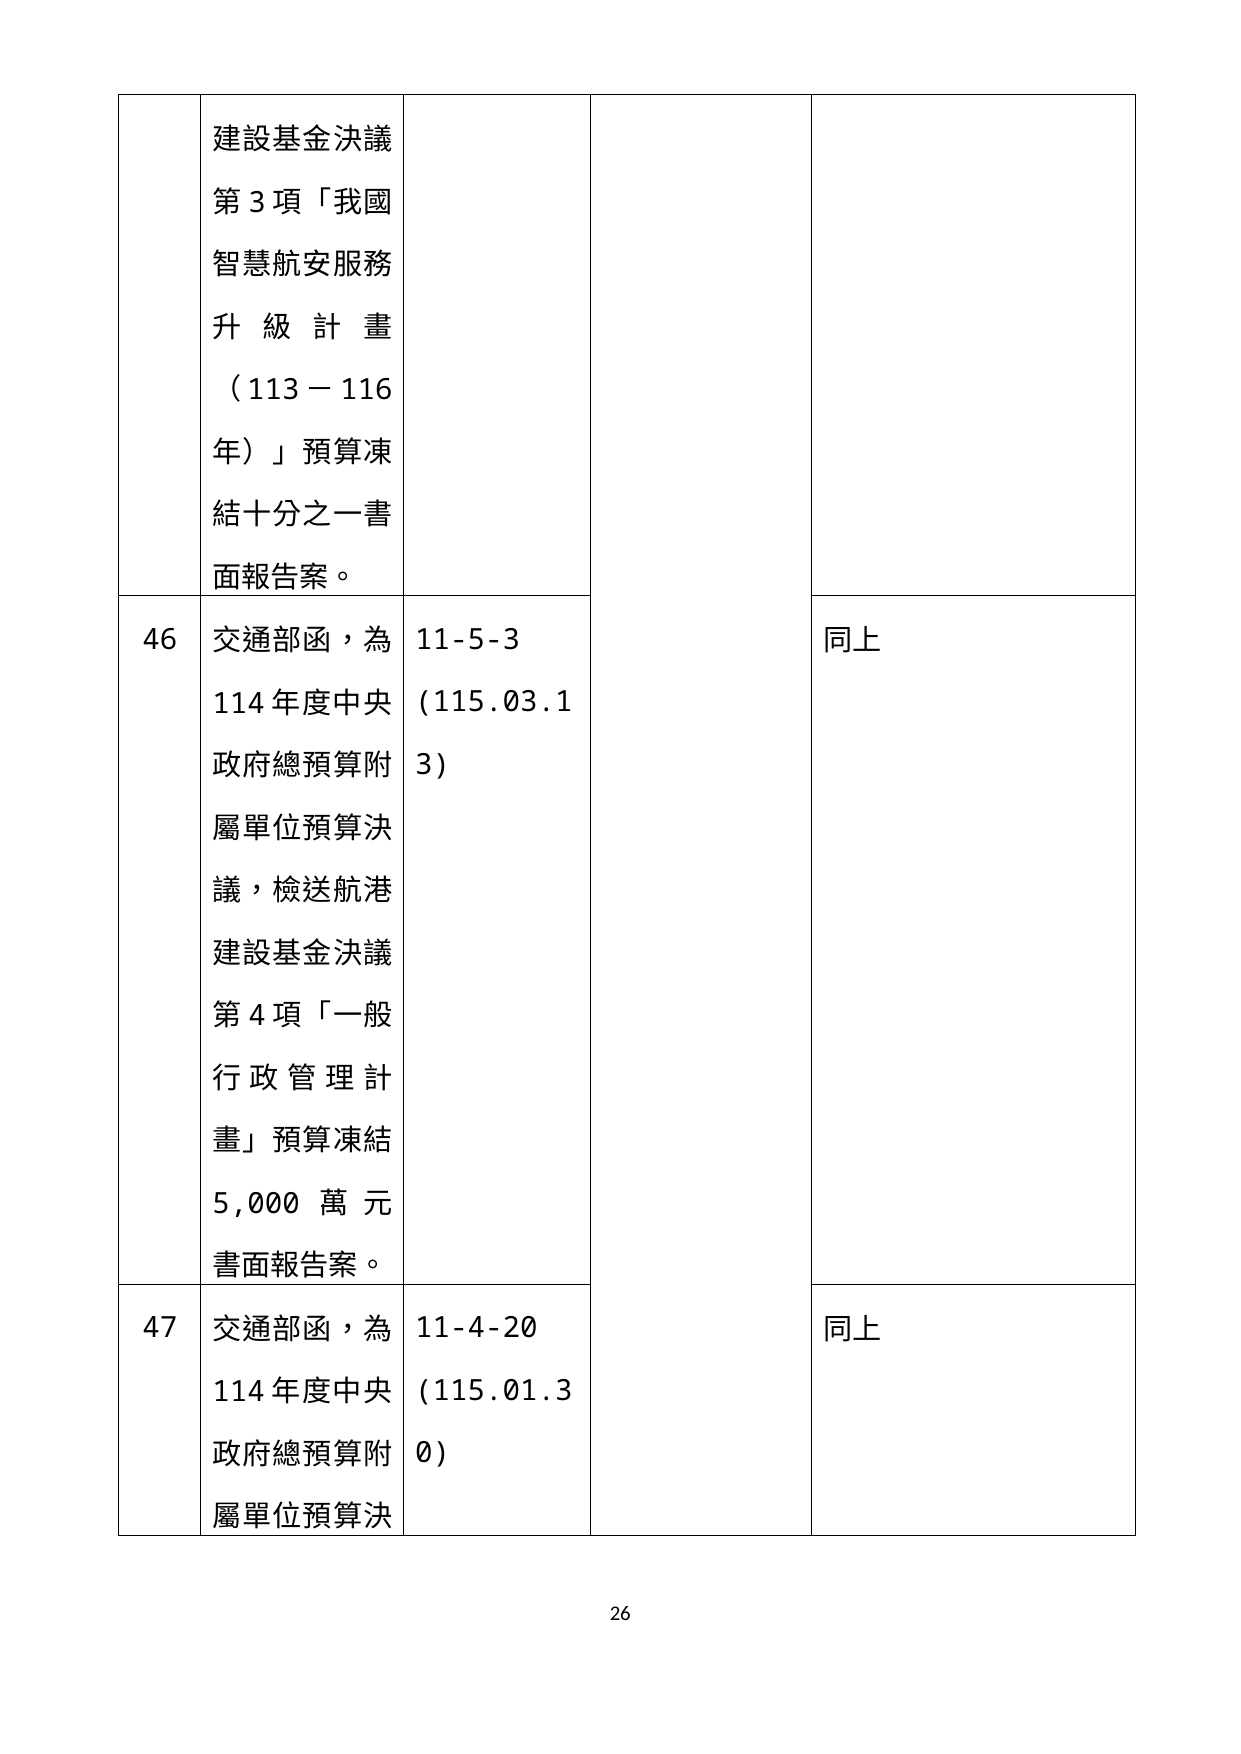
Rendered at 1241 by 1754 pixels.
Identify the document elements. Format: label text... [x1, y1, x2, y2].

table_cell 46 [119, 596, 200, 1284]
table_cell 同上 [812, 596, 1135, 1284]
table_cell 交通部函，為114年度中央政府總預算附屬單位預算決 [201, 1285, 403, 1535]
table_cell 建設基金決議第3項「我國智慧航安服務升級計畫（113－116年）」預算凍結十分之一書面報告案。 [201, 95, 403, 595]
table_cell [812, 95, 1135, 595]
table_cell [119, 95, 200, 595]
table_cell 47 [119, 1285, 200, 1535]
table_cell 11-5-3 (115.03.13) [404, 596, 590, 1284]
table_cell [591, 95, 811, 1535]
table_cell 同上 [812, 1285, 1135, 1535]
table_cell [404, 95, 590, 595]
table_cell 交通部函，為114年度中央政府總預算附屬單位預算決議，檢送航港建設基金決議第4項「一般行政管理計畫」預算凍結5,000萬元書面報告案。 [201, 596, 403, 1284]
table_cell 11-4-20 (115.01.30) [404, 1285, 590, 1535]
